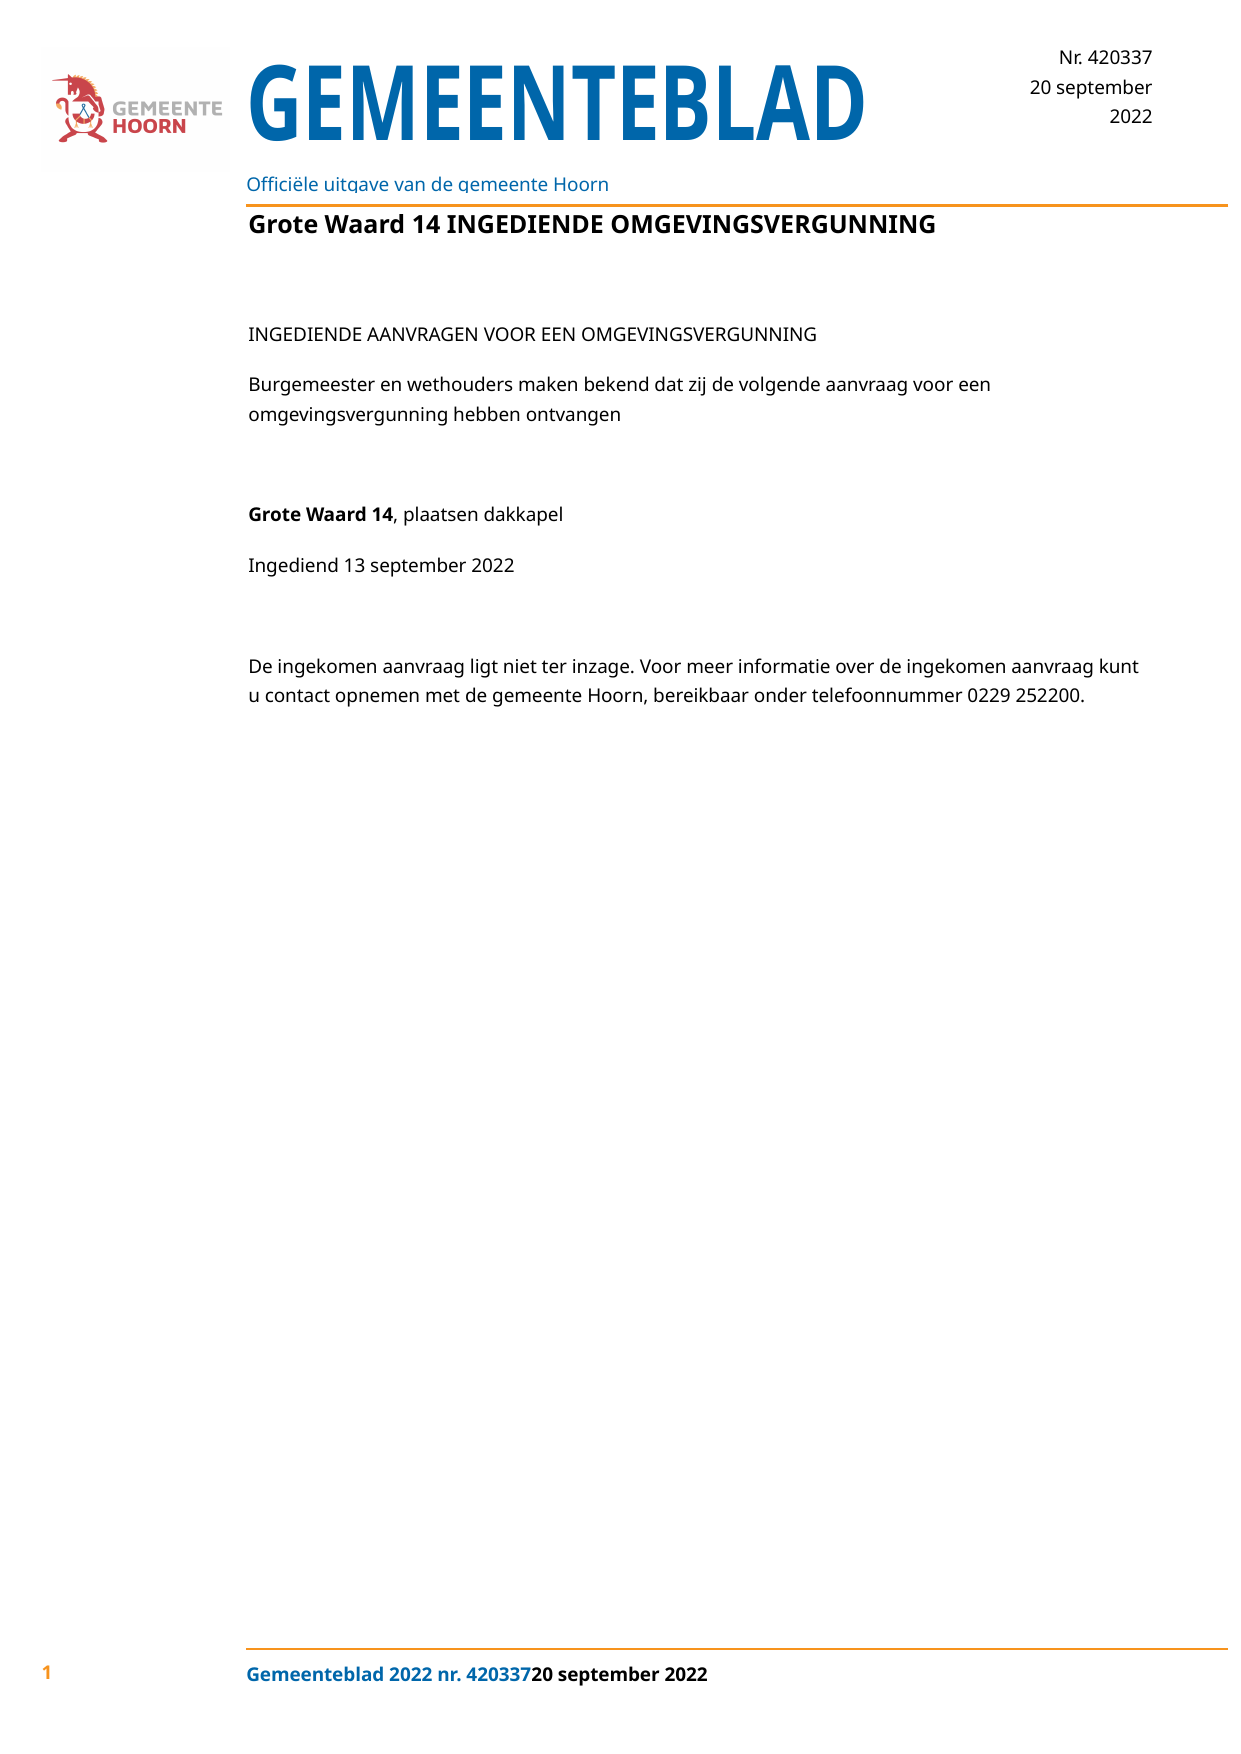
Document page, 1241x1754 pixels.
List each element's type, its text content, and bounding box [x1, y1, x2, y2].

picture [41, 47, 231, 172]
text De ingekomen aanvraag ligt niet ter inzage. Voor meer informatie over de ingekomen aanvraag kunt u contact opnemen met de gemeente Hoorn, bereikbaar onder telefoonnummer 0229 252200. [248, 653, 1152, 708]
text Grote Waard 14 INGEDIENDE OMGEVINGSVERGUNNING [248, 207, 1152, 241]
text Ingediend 13 september 2022 [248, 552, 1152, 578]
text Burgemeester en wethouders maken bekend dat zij de volgende aanvraag voor een omgevingsvergunning hebben ontvangen [248, 371, 1152, 426]
text INGEDIENDE AANVRAGEN VOOR EEN OMGEVINGSVERGUNNING [248, 321, 1152, 346]
text Grote Waard 14, plaatsen dakkapel [248, 502, 1152, 527]
